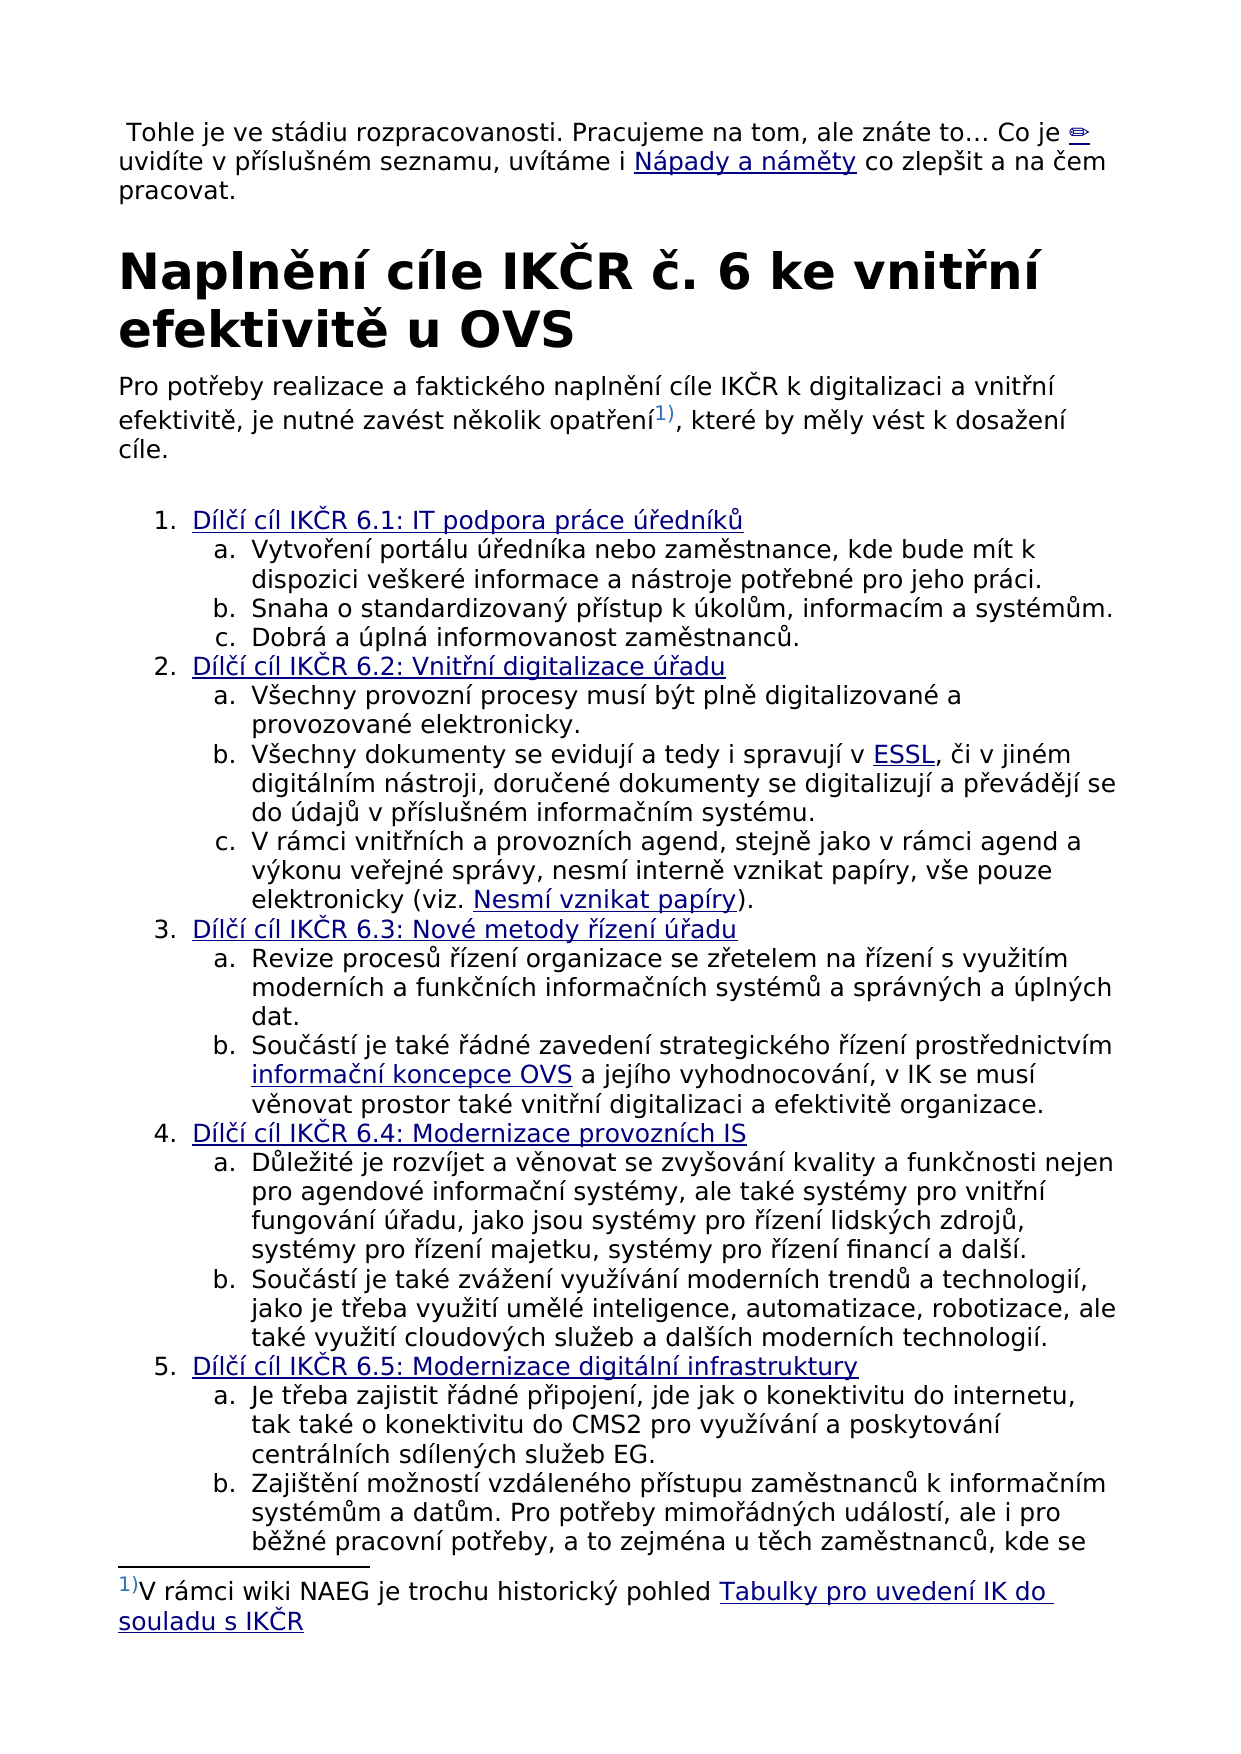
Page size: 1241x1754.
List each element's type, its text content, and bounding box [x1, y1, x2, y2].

list Revize procesů řízení organizace se zřetelem na řízení s využitím moderních a funkčních informačních systémů a správných a úplných dat. [236, 944, 1122, 1031]
list Součástí je také řádné zavedení strategického řízení prostřednictvím informační koncepce OVS a jejího vyhodnocování, v IK se musí věnovat prostor také vnitřní digitalizaci a efektivitě organizace. [236, 1031, 1122, 1119]
list Dílčí cíl IKČR 6.2: Vnitřní digitalizace úřadu [177, 652, 1122, 681]
list Zajištění možností vzdáleného přístupu zaměstnanců k informačním systémům a datům. Pro potřeby mimořádných událostí, ale i pro běžné pracovní potřeby, a to zejména u těch zaměstnanců, kde se [236, 1469, 1122, 1556]
list Snaha o standardizovaný přístup k úkolům, informacím a systémům. [236, 594, 1122, 623]
list Důležité je rozvíjet a věnovat se zvyšování kvality a funkčnosti nejen pro agendové informační systémy, ale také systémy pro vnitřní fungování úřadu, jako jsou systémy pro řízení lidských zdrojů, systémy pro řízení majetku, systémy pro řízení financí a další. [236, 1148, 1122, 1265]
text V rámci wiki NAEG je trochu historický pohled Tabulky pro uvedení IK do souladu s IKČR [118, 1573, 1122, 1636]
list Dílčí cíl IKČR 6.5: Modernizace digitální infrastruktury [177, 1352, 1122, 1381]
list Dílčí cíl IKČR 6.3: Nové metody řízení úřadu [177, 915, 1122, 944]
list Součástí je také zvážení využívání moderních trendů a technologií, jako je třeba využití umělé inteligence, automatizace, robotizace, ale také využití cloudových služeb a dalších moderních technologií. [236, 1265, 1122, 1352]
list Dílčí cíl IKČR 6.4: Modernizace provozních IS [177, 1119, 1122, 1148]
list Je třeba zajistit řádné připojení, jde jak o konektivitu do internetu, tak také o konektivitu do CMS2 pro využívání a poskytování centrálních sdílených služeb EG. [236, 1381, 1122, 1469]
list Všechny dokumenty se evidují a tedy i spravují v ESSL, či v jiném digitálním nástroji, doručené dokumenty se digitalizují a převádějí se do údajů v příslušném informačním systému. [236, 740, 1122, 827]
text 🏗️ Tohle je ve stádiu rozpracovanosti. Pracujeme na tom, ale znáte to… Co je ✏️ uvidíte v příslušném seznamu, uvítáme i Nápady a náměty co zlepšit a na čem pracovat. [118, 118, 1122, 206]
subtitle Naplnění cíle IKČR č. 6 ke vnitřní efektivitě u OVS [118, 243, 1122, 359]
list Vytvoření portálu úředníka nebo zaměstnance, kde bude mít k dispozici veškeré informace a nástroje potřebné pro jeho práci. [236, 536, 1122, 594]
list Všechny provozní procesy musí být plně digitalizované a provozované elektronicky. [236, 681, 1122, 740]
list Dílčí cíl IKČR 6.1: IT podpora práce úředníků [177, 506, 1122, 536]
list V rámci vnitřních a provozních agend, stejně jako v rámci agend a výkonu veřejné správy, nesmí interně vznikat papíry, vše pouze elektronicky (viz. Nesmí vznikat papíry). [236, 827, 1122, 915]
text Pro potřeby realizace a faktického naplnění cíle IKČR k digitalizaci a vnitřní efektivitě, je nutné zavést několik opatření, které by měly vést k dosažení cíle. [118, 372, 1122, 464]
list Dobrá a úplná informovanost zaměstnanců. [236, 623, 1122, 652]
